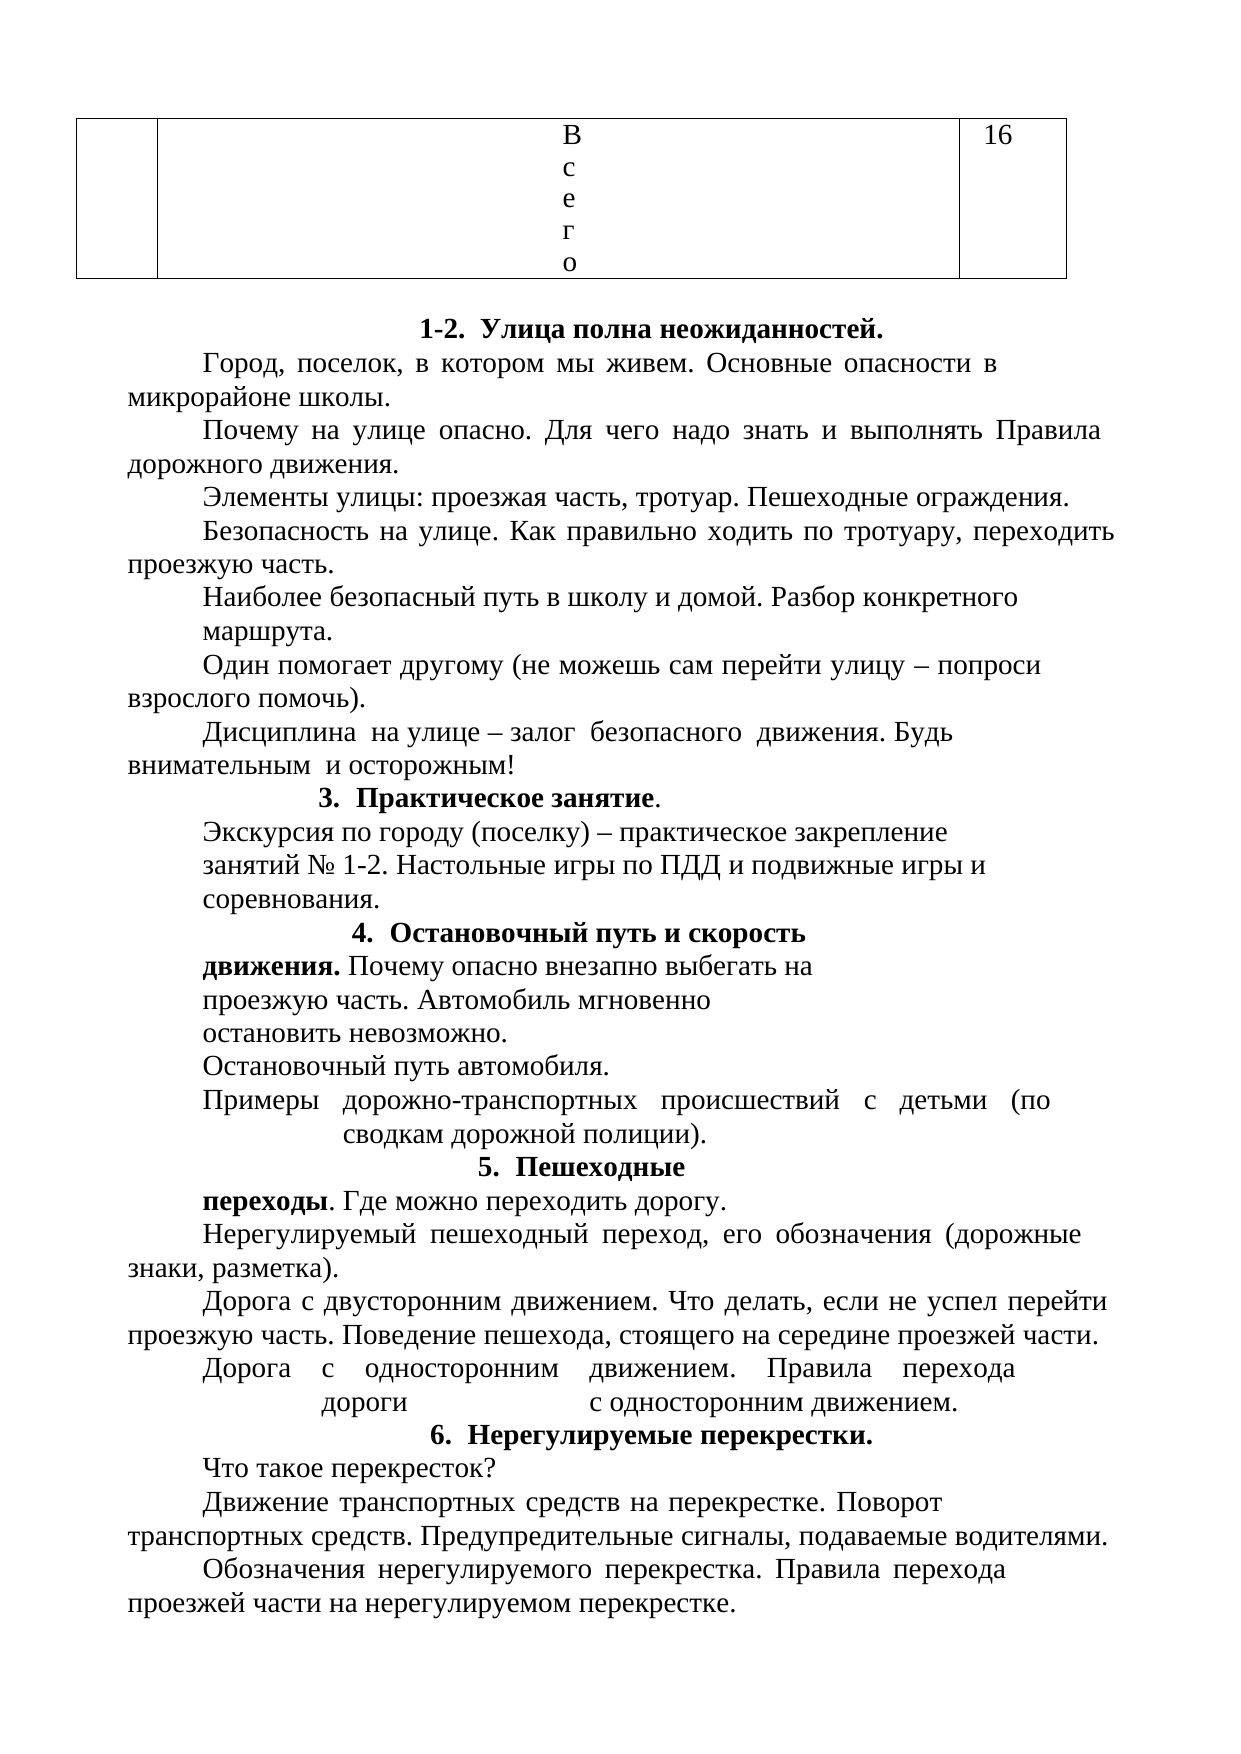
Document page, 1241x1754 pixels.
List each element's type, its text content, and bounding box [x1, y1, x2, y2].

table_cell [77, 119, 157, 277]
text Дорога с односторонним движением. Правила перехода дороги с односторонним движением. [127, 1351, 1077, 1418]
text Что такое перекресток? [202, 1451, 1122, 1484]
text Обозначения нерегулируемого перекрестка. Правила перехода проезжей части на нерегулируемом перекрестке. [127, 1551, 1045, 1618]
list Остановочный путь и скорость движения. Почему опасно внезапно выбегать на проезжую часть. Автомобиль мгновенно остановить невозможно. [202, 915, 853, 1049]
text Экскурсия по городу (поселку) – практическое закрепление занятий № 1-2. Настольные игры по ПДД и подвижные игры и соревнования. [202, 814, 1045, 914]
text Безопасность на улице. Как правильно ходить по тротуару, переходить проезжую часть. [127, 513, 1122, 580]
text Остановочный путь автомобиля. [202, 1049, 1122, 1082]
subtitle Практическое занятие. [318, 781, 1122, 814]
text Почему на улице опасно. Для чего надо знать и выполнять Правила дорожного движения. [127, 412, 1122, 479]
text Элементы улицы: проезжая часть, тротуар. Пешеходные ограждения. [127, 479, 1122, 513]
list Пешеходные переходы. Где можно переходить дорогу. [202, 1149, 727, 1216]
text Один помогает другому (не можешь сам перейти улицу – попроси взрослого помочь). [127, 647, 1122, 714]
table_cell Всего [158, 119, 959, 277]
text Город, поселок, в котором мы живем. Основные опасности в микрорайоне школы. [127, 345, 1122, 412]
text Нерегулируемый пешеходный переход, его обозначения (дорожные знаки, разметка). [127, 1216, 1122, 1283]
text Примеры дорожно-транспортных происшествий с детьми (по сводкам дорожной полиции). [127, 1082, 1077, 1149]
text Дорога с двусторонним движением. Что делать, если не успел перейти проезжую часть. Поведение пешехода, стоящего на середине проезжей части. [127, 1283, 1122, 1351]
text Наиболее безопасный путь в школу и домой. Разбор конкретного маршрута. [202, 580, 1122, 647]
table_cell 16 [960, 119, 1066, 277]
text Дисциплина на улице – залог безопасного движения. Будь внимательным и осторожным! [127, 714, 1122, 781]
subtitle Нерегулируемые перекрестки. [430, 1418, 1122, 1451]
subtitle 1-2. Улица полна неожиданностей. [419, 312, 1122, 345]
text Движение транспортных средств на перекрестке. Поворот транспортных средств. Предупредительные сигналы, подаваемые водителями. [127, 1484, 1122, 1551]
